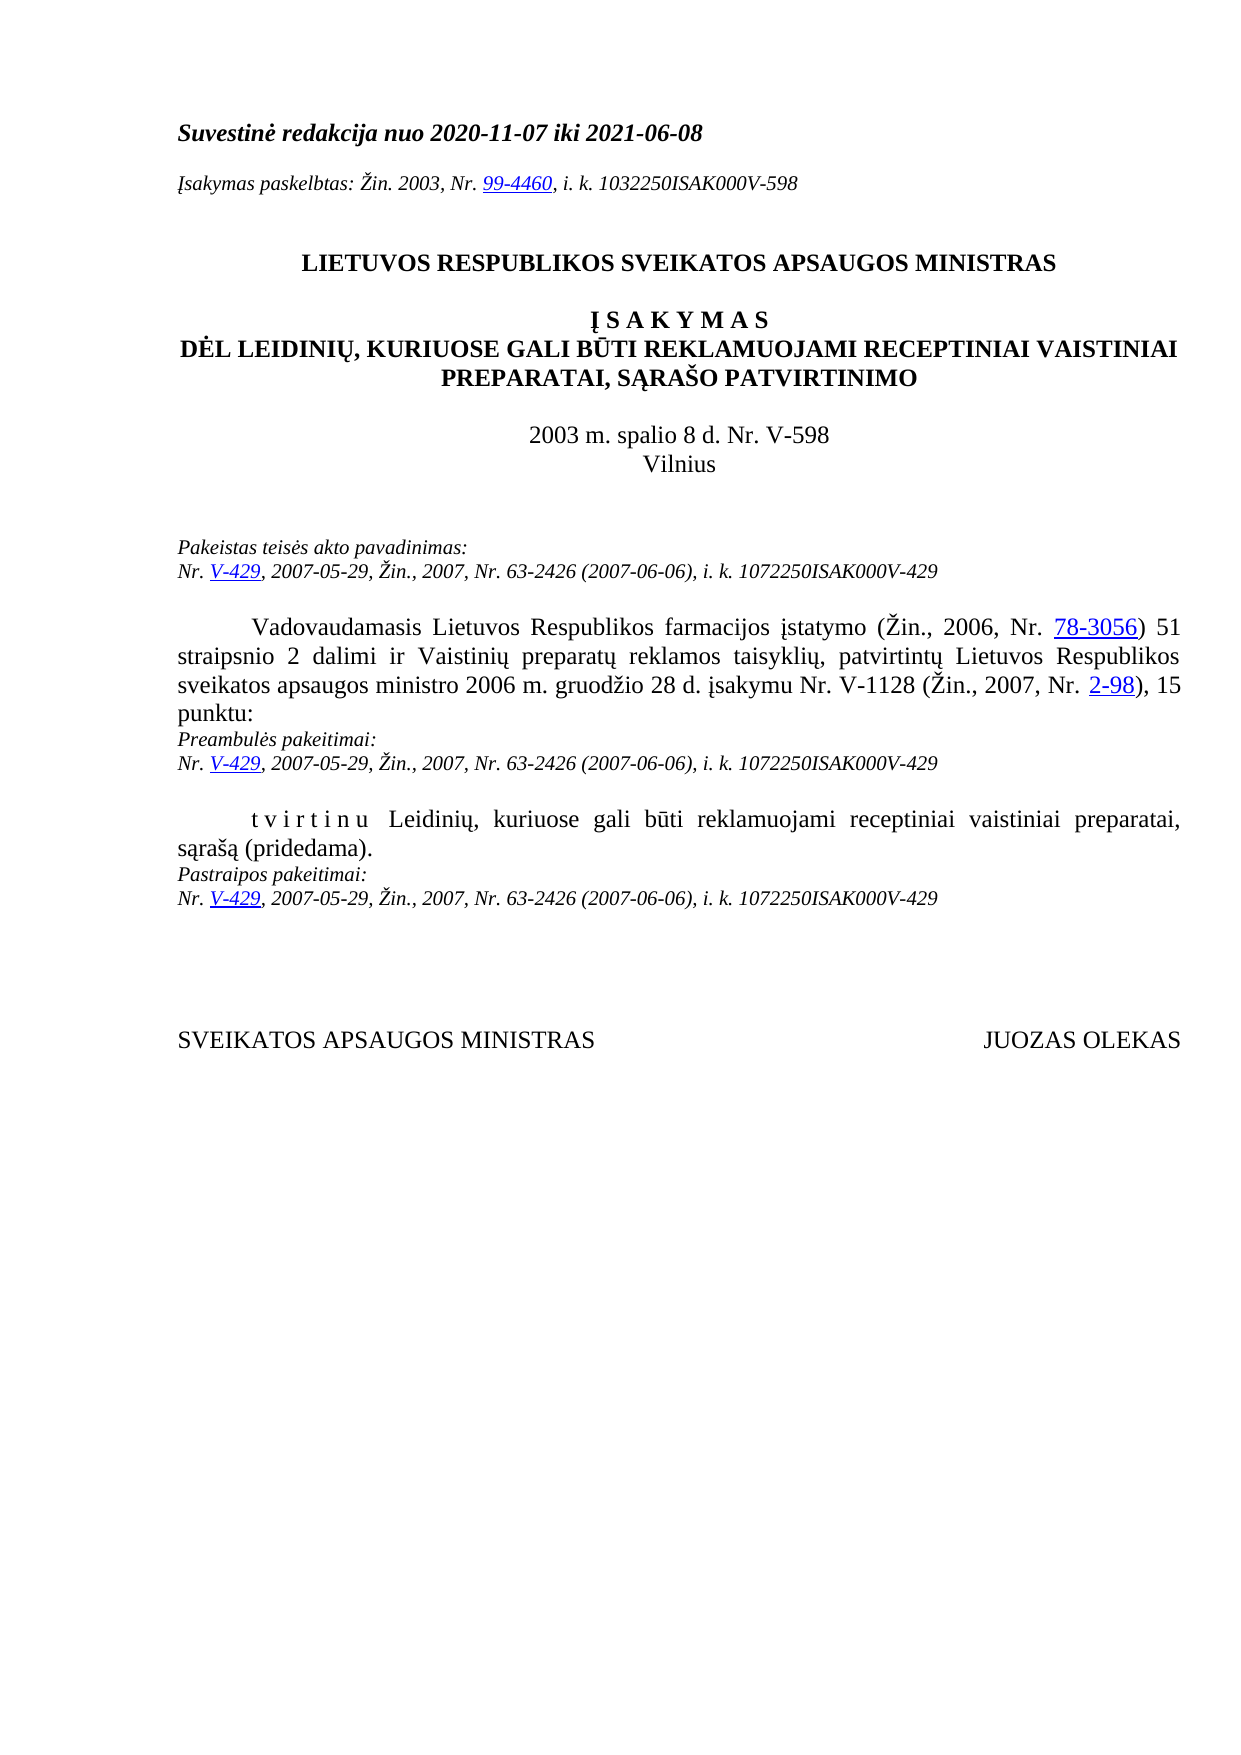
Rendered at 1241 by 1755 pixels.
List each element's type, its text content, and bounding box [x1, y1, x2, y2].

text Nr. V-429, 2007-05-29, Žin., 2007, Nr. 63-2426 (2007-06-06), i. k. 1072250ISAK000V-429 [177, 751, 1181, 775]
text 2003 m. spalio 8 d. Nr. V-598 [177, 420, 1181, 449]
text SVEIKATOS APSAUGOS MINISTRAS JUOZAS OLEKAS [177, 1025, 1181, 1053]
text LIETUVOS RESPUBLIKOS SVEIKATOS APSAUGOS MINISTRAS [177, 248, 1181, 277]
text Vadovaudamasis Lietuvos Respublikos farmacijos įstatymo (Žin., 2006, Nr. 78-3056) 51 straipsnio 2 dalimi ir Vaistinių preparatų reklamos taisyklių, patvirtintų Lietuvos Respublikos sveikatos apsaugos ministro 2006 m. gruodžio 28 d. įsakymu Nr. V-1128 (Žin., 2007, Nr. 2-98), 15 punktu: [177, 612, 1181, 727]
text Suvestinė redakcija nuo 2020-11-07 iki 2021-06-08 [177, 118, 1181, 147]
text Įsakymas paskelbtas: Žin. 2003, Nr. 99-4460, i. k. 1032250ISAK000V-598 [177, 171, 1181, 195]
text DĖL LEIDINIŲ, KURIUOSE GALI BŪTI REKLAMUOJAMI RECEPTINIAI VAISTINIAI PREPARATAI, SĄRAŠO PATVIRTINIMO [177, 334, 1181, 392]
text tvirtinu Leidinių, kuriuose gali būti reklamuojami receptiniai vaistiniai preparatai, sąrašą (pridedama). [177, 804, 1181, 862]
text Vilnius [177, 449, 1181, 478]
text Į S A K Y M A S [177, 305, 1181, 334]
text Pakeistas teisės akto pavadinimas: [177, 535, 1181, 559]
text Pastraipos pakeitimai: [177, 862, 1181, 886]
text Preambulės pakeitimai: [177, 727, 1181, 751]
text Nr. V-429, 2007-05-29, Žin., 2007, Nr. 63-2426 (2007-06-06), i. k. 1072250ISAK000V-429 [177, 559, 1181, 583]
text Nr. V-429, 2007-05-29, Žin., 2007, Nr. 63-2426 (2007-06-06), i. k. 1072250ISAK000V-429 [177, 886, 1181, 910]
